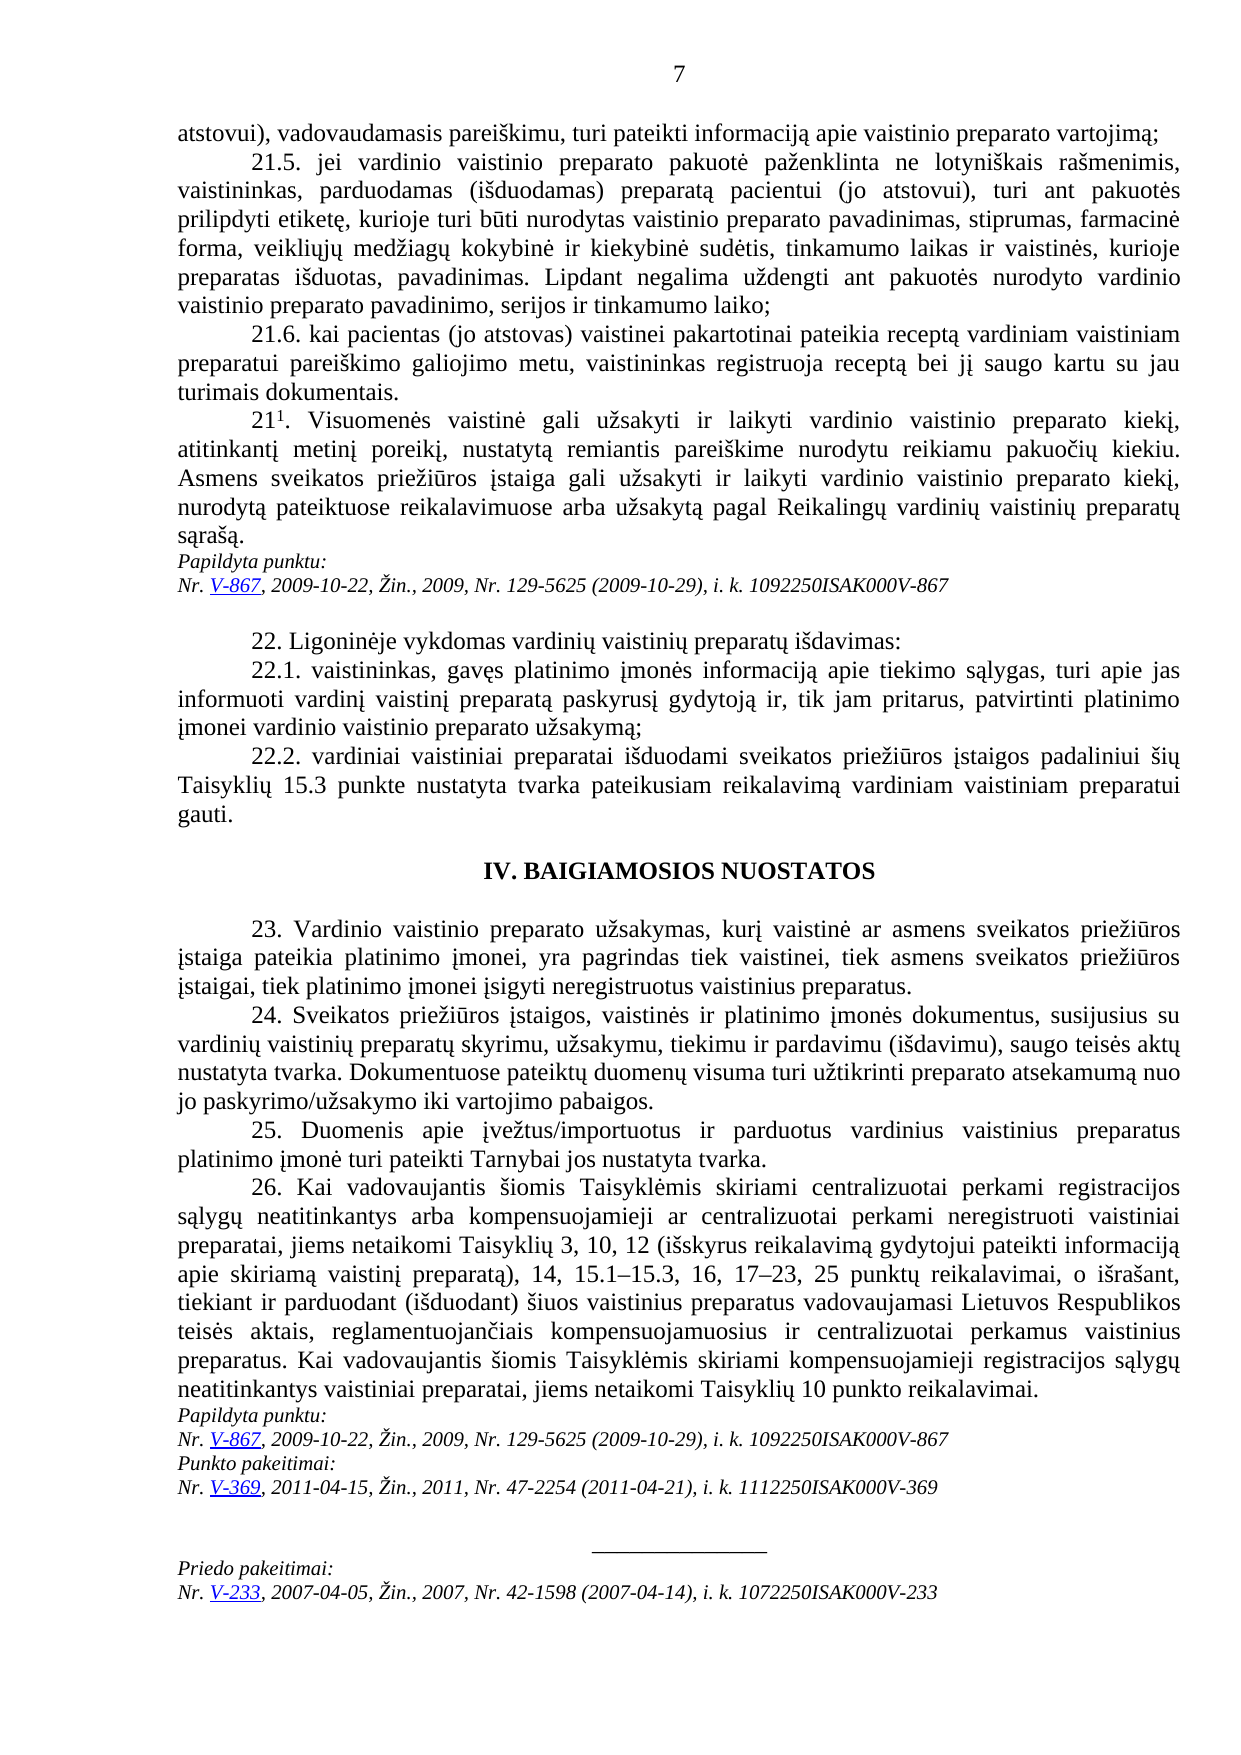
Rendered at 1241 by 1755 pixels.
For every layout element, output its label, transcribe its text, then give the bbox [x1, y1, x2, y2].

text 25. Duomenis apie įvežtus/importuotus ir parduotus vardinius vaistinius preparatus platinimo įmonė turi pateikti Tarnybai jos nustatyta tvarka. [177, 1115, 1181, 1172]
text Punkto pakeitimai: [177, 1451, 1181, 1475]
text 24. Sveikatos priežiūros įstaigos, vaistinės ir platinimo įmonės dokumentus, susijusius su vardinių vaistinių preparatų skyrimu, užsakymu, tiekimu ir pardavimu (išdavimu), saugo teisės aktų nustatyta tvarka. Dokumentuose pateiktų duomenų visuma turi užtikrinti preparato atsekamumą nuo jo paskyrimo/užsakymo iki vartojimo pabaigos. [177, 1000, 1181, 1115]
text 21.6. kai pacientas (jo atstovas) vaistinei pakartotinai pateikia receptą vardiniam vaistiniam preparatui pareiškimo galiojimo metu, vaistininkas registruoja receptą bei jį saugo kartu su jau turimais dokumentais. [177, 319, 1181, 406]
text Nr. V-867, 2009-10-22, Žin., 2009, Nr. 129-5625 (2009-10-29), i. k. 1092250ISAK000V-867 [177, 573, 1181, 597]
text Nr. V-369, 2011-04-15, Žin., 2011, Nr. 47-2254 (2011-04-21), i. k. 1112250ISAK000V-369 [177, 1475, 1181, 1499]
text Nr. V-233, 2007-04-05, Žin., 2007, Nr. 42-1598 (2007-04-14), i. k. 1072250ISAK000V-233 [177, 1580, 1181, 1604]
text 21.5. jei vardinio vaistinio preparato pakuotė paženklinta ne lotyniškais rašmenimis, vaistininkas, parduodamas (išduodamas) preparatą pacientui (jo atstovui), turi ant pakuotės prilipdyti etiketę, kurioje turi būti nurodytas vaistinio preparato pavadinimas, stiprumas, farmacinė forma, veikliųjų medžiagų kokybinė ir kiekybinė sudėtis, tinkamumo laikas ir vaistinės, kurioje preparatas išduotas, pavadinimas. Lipdant negalima uždengti ant pakuotės nurodyto vardinio vaistinio preparato pavadinimo, serijos ir tinkamumo laiko; [177, 147, 1181, 319]
text ______________ [177, 1527, 1181, 1556]
text 23. Vardinio vaistinio preparato užsakymas, kurį vaistinė ar asmens sveikatos priežiūros įstaiga pateikia platinimo įmonei, yra pagrindas tiek vaistinei, tiek asmens sveikatos priežiūros įstaigai, tiek platinimo įmonei įsigyti neregistruotus vaistinius preparatus. [177, 914, 1181, 1000]
text IV. BAIGIAMOSIOS NUOSTATOS [177, 856, 1181, 885]
text 22. Ligoninėje vykdomas vardinių vaistinių preparatų išdavimas: [177, 626, 1181, 655]
text Priedo pakeitimai: [177, 1556, 1181, 1580]
text atstovui), vadovaudamasis pareiškimu, turi pateikti informaciją apie vaistinio preparato vartojimą; [177, 118, 1181, 147]
text Papildyta punktu: [177, 549, 1181, 573]
text Papildyta punktu: [177, 1402, 1181, 1427]
text 22.1. vaistininkas, gavęs platinimo įmonės informaciją apie tiekimo sąlygas, turi apie jas informuoti vardinį vaistinį preparatą paskyrusį gydytoją ir, tik jam pritarus, patvirtinti platinimo įmonei vardinio vaistinio preparato užsakymą; [177, 655, 1181, 741]
text 211. Visuomenės vaistinė gali užsakyti ir laikyti vardinio vaistinio preparato kiekį, atitinkantį metinį poreikį, nustatytą remiantis pareiškime nurodytu reikiamu pakuočių kiekiu. Asmens sveikatos priežiūros įstaiga gali užsakyti ir laikyti vardinio vaistinio preparato kiekį, nurodytą pateiktuose reikalavimuose arba užsakytą pagal Reikalingų vardinių vaistinių preparatų sąrašą. [177, 406, 1181, 549]
text 26. Kai vadovaujantis šiomis Taisyklėmis skiriami centralizuotai perkami registracijos sąlygų neatitinkantys arba kompensuojamieji ar centralizuotai perkami neregistruoti vaistiniai preparatai, jiems netaikomi Taisyklių 3, 10, 12 (išskyrus reikalavimą gydytojui pateikti informaciją apie skiriamą vaistinį preparatą), 14, 15.1–15.3, 16, 17–23, 25 punktų reikalavimai, o išrašant, tiekiant ir parduodant (išduodant) šiuos vaistinius preparatus vadovaujamasi Lietuvos Respublikos teisės aktais, reglamentuojančiais kompensuojamuosius ir centralizuotai perkamus vaistinius preparatus. Kai vadovaujantis šiomis Taisyklėmis skiriami kompensuojamieji registracijos sąlygų neatitinkantys vaistiniai preparatai, jiems netaikomi Taisyklių 10 punkto reikalavimai. [177, 1172, 1181, 1402]
text Nr. V-867, 2009-10-22, Žin., 2009, Nr. 129-5625 (2009-10-29), i. k. 1092250ISAK000V-867 [177, 1427, 1181, 1451]
text 22.2. vardiniai vaistiniai preparatai išduodami sveikatos priežiūros įstaigos padaliniui šių Taisyklių 15.3 punkte nustatyta tvarka pateikusiam reikalavimą vardiniam vaistiniam preparatui gauti. [177, 741, 1181, 827]
